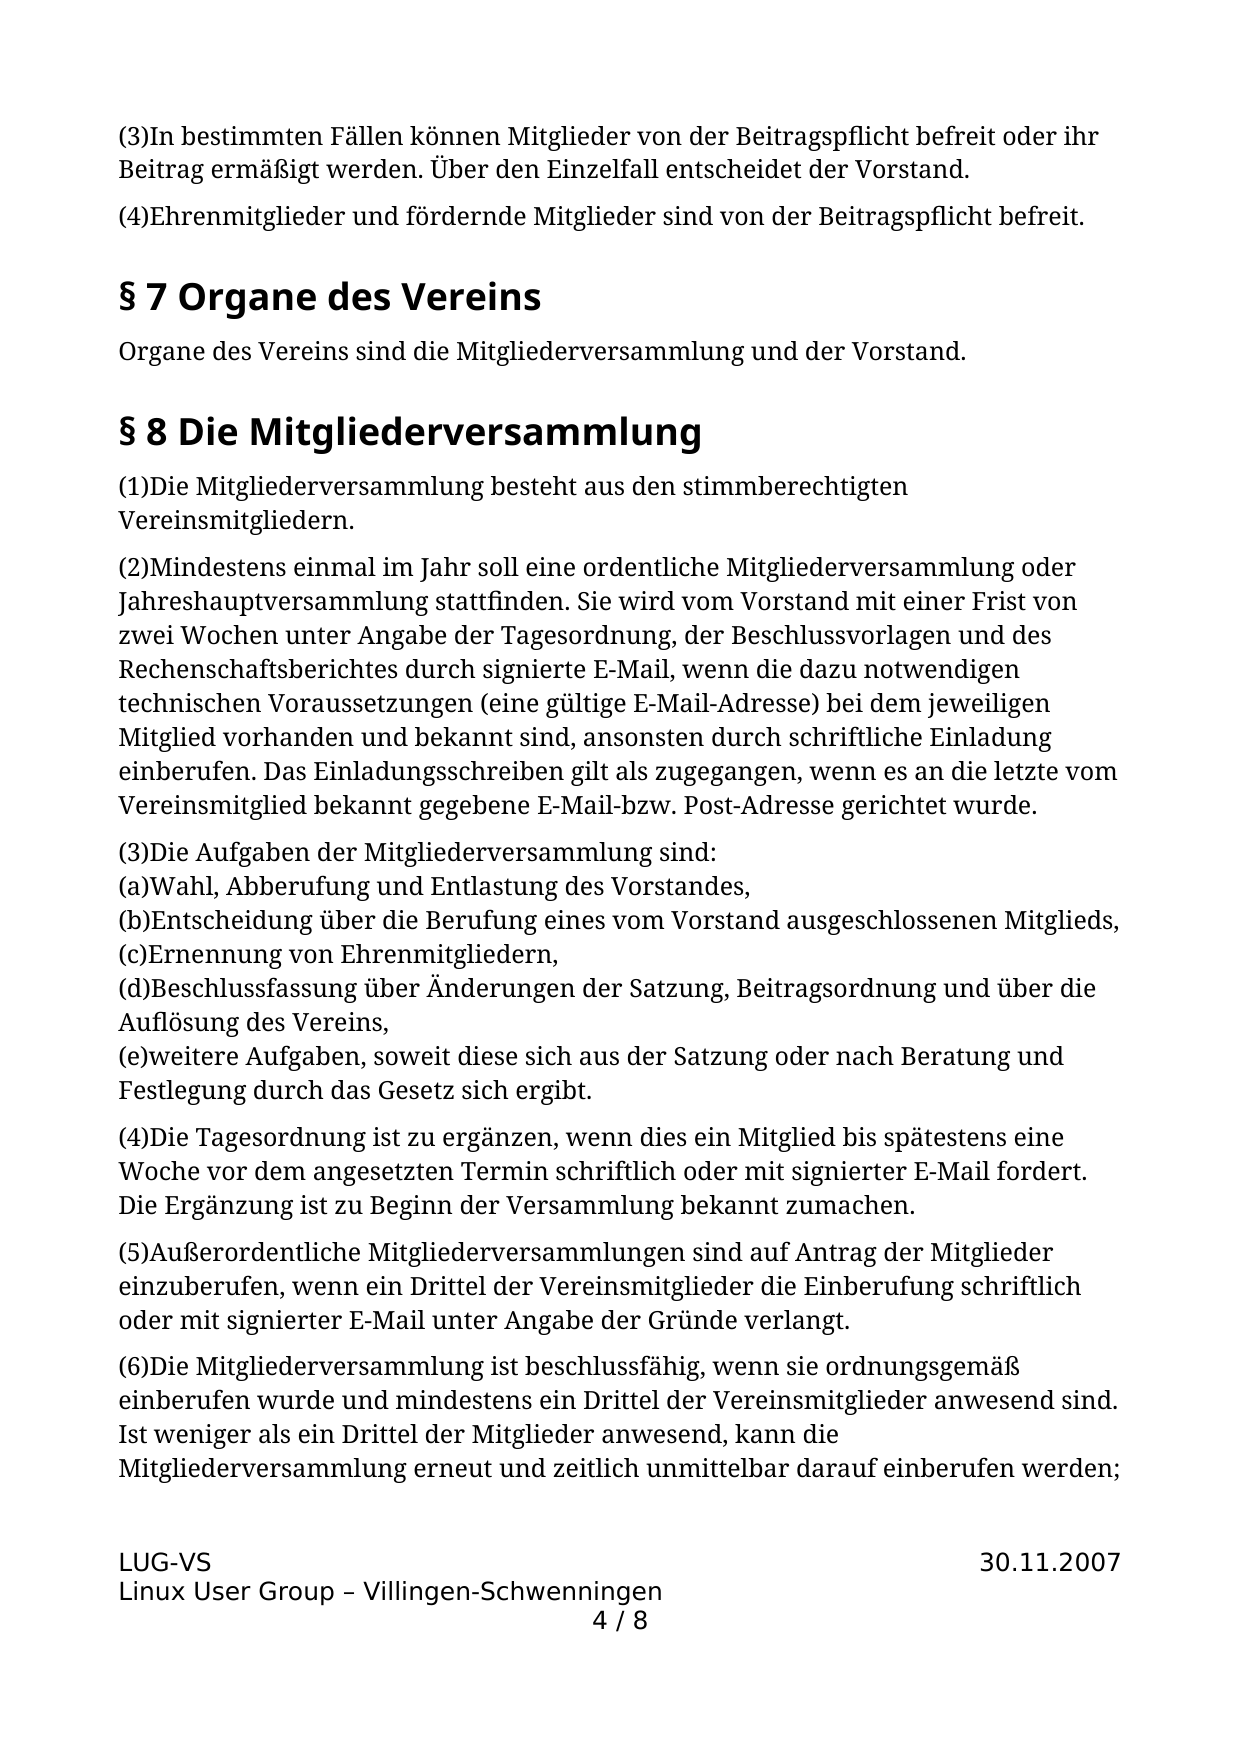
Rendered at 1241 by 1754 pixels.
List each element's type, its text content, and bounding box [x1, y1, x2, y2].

text (4)Ehrenmitglieder und fördernde Mitglieder sind von der Beitragspflicht befreit. [118, 199, 1122, 233]
text Organe des Vereins sind die Mitgliederversammlung und der Vorstand. [118, 334, 1122, 368]
text (2)Mindestens einmal im Jahr soll eine ordentliche Mitgliederversammlung oder Jahreshauptversammlung stattfinden. Sie wird vom Vorstand mit einer Frist von zwei Wochen unter Angabe der Tagesordnung, der Beschlussvorlagen und des Rechenschaftsberichtes durch signierte E-Mail, wenn die dazu notwendigen technischen Voraussetzungen (eine gültige E-Mail-Adresse) bei dem jeweiligen Mitglied vorhanden und bekannt sind, ansonsten durch schriftliche Einladung einberufen. Das Einladungsschreiben gilt als zugegangen, wenn es an die letzte vom Vereinsmitglied bekannt gegebene E-Mail-bzw. Post-Adresse gerichtet wurde. [118, 549, 1122, 822]
subtitle § 7 Organe des Vereins [118, 270, 1122, 321]
text (6)Die Mitgliederversammlung ist beschlussfähig, wenn sie ordnungsgemäß einberufen wurde und mindestens ein Drittel der Vereinsmitglieder anwesend sind. Ist weniger als ein Drittel der Mitglieder anwesend, kann die Mitgliederversammlung erneut und zeitlich unmittelbar darauf einberufen werden; [118, 1349, 1122, 1485]
subtitle § 8 Die Mitgliederversammlung [118, 405, 1122, 456]
text (5)Außerordentliche Mitgliederversammlungen sind auf Antrag der Mitglieder einzuberufen, wenn ein Drittel der Vereinsmitglieder die Einberufung schriftlich oder mit signierter E-Mail unter Angabe der Gründe verlangt. [118, 1234, 1122, 1336]
text (4)Die Tagesordnung ist zu ergänzen, wenn dies ein Mitglied bis spätestens eine Woche vor dem angesetzten Termin schriftlich oder mit signierter E-Mail fordert. Die Ergänzung ist zu Beginn der Versammlung bekannt zumachen. [118, 1119, 1122, 1222]
text (3)In bestimmten Fällen können Mitglieder von der Beitragspflicht befreit oder ihr Beitrag ermäßigt werden. Über den Einzelfall entscheidet der Vorstand. [118, 118, 1122, 186]
text (3)Die Aufgaben der Mitgliederversammlung sind: (a)Wahl, Abberufung und Entlastung des Vorstandes, (b)Entscheidung über die Berufung eines vom Vorstand ausgeschlossenen Mitglieds, (c)Ernennung von Ehrenmitgliedern, (d)Beschlussfassung über Änderungen der Satzung, Beitragsordnung und über die Auflösung des Vereins, (e)weitere Aufgaben, soweit diese sich aus der Satzung oder nach Beratung und Festlegung durch das Gesetz sich ergibt. [118, 834, 1122, 1107]
text (1)Die Mitgliederversammlung besteht aus den stimmberechtigten Vereinsmitgliedern. [118, 469, 1122, 537]
